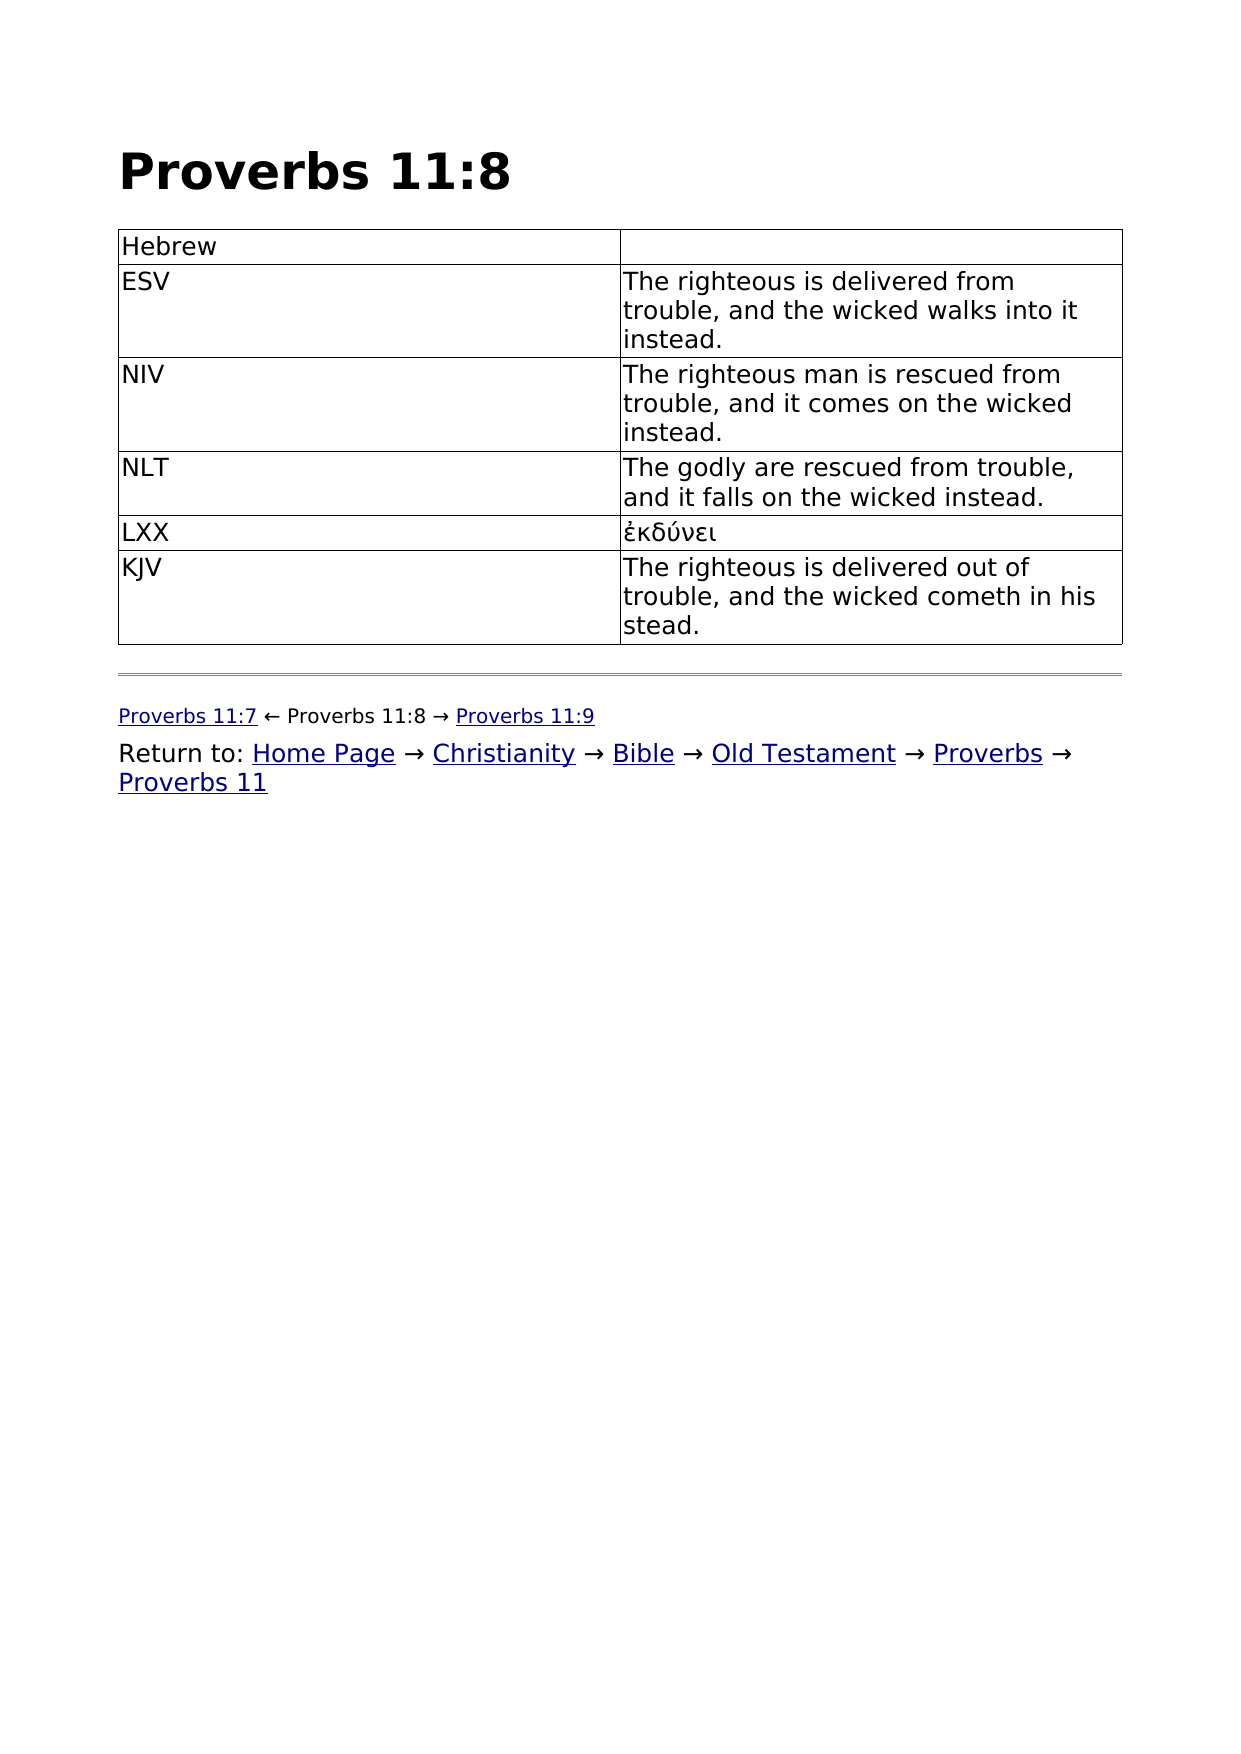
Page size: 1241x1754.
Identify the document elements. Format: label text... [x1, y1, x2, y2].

table_cell NIV [119, 358, 620, 451]
table_header [621, 230, 1122, 264]
table_cell ESV [119, 265, 620, 357]
text Return to: Home Page → Christianity → Bible → Old Testament → Proverbs → Proverbs 11 [118, 739, 1122, 797]
table_cell The godly are rescued from trouble, and it falls on the wicked instead. [621, 452, 1122, 515]
table_cell ἐκδύνει [621, 516, 1122, 550]
table_cell LXX [119, 516, 620, 550]
table_header Hebrew [119, 230, 620, 264]
table_cell The righteous is delivered from trouble, and the wicked walks into it instead. [621, 265, 1122, 357]
table_cell The righteous is delivered out of trouble, and the wicked cometh in his stead. [621, 551, 1122, 643]
table_cell NLT [119, 452, 620, 515]
table_cell KJV [119, 551, 620, 643]
text Proverbs 11:7 ← Proverbs 11:8 → Proverbs 11:9 [118, 705, 1122, 739]
table_cell The righteous man is rescued from trouble, and it comes on the wicked instead. [621, 358, 1122, 451]
subtitle Proverbs 11:8 [118, 143, 1122, 201]
